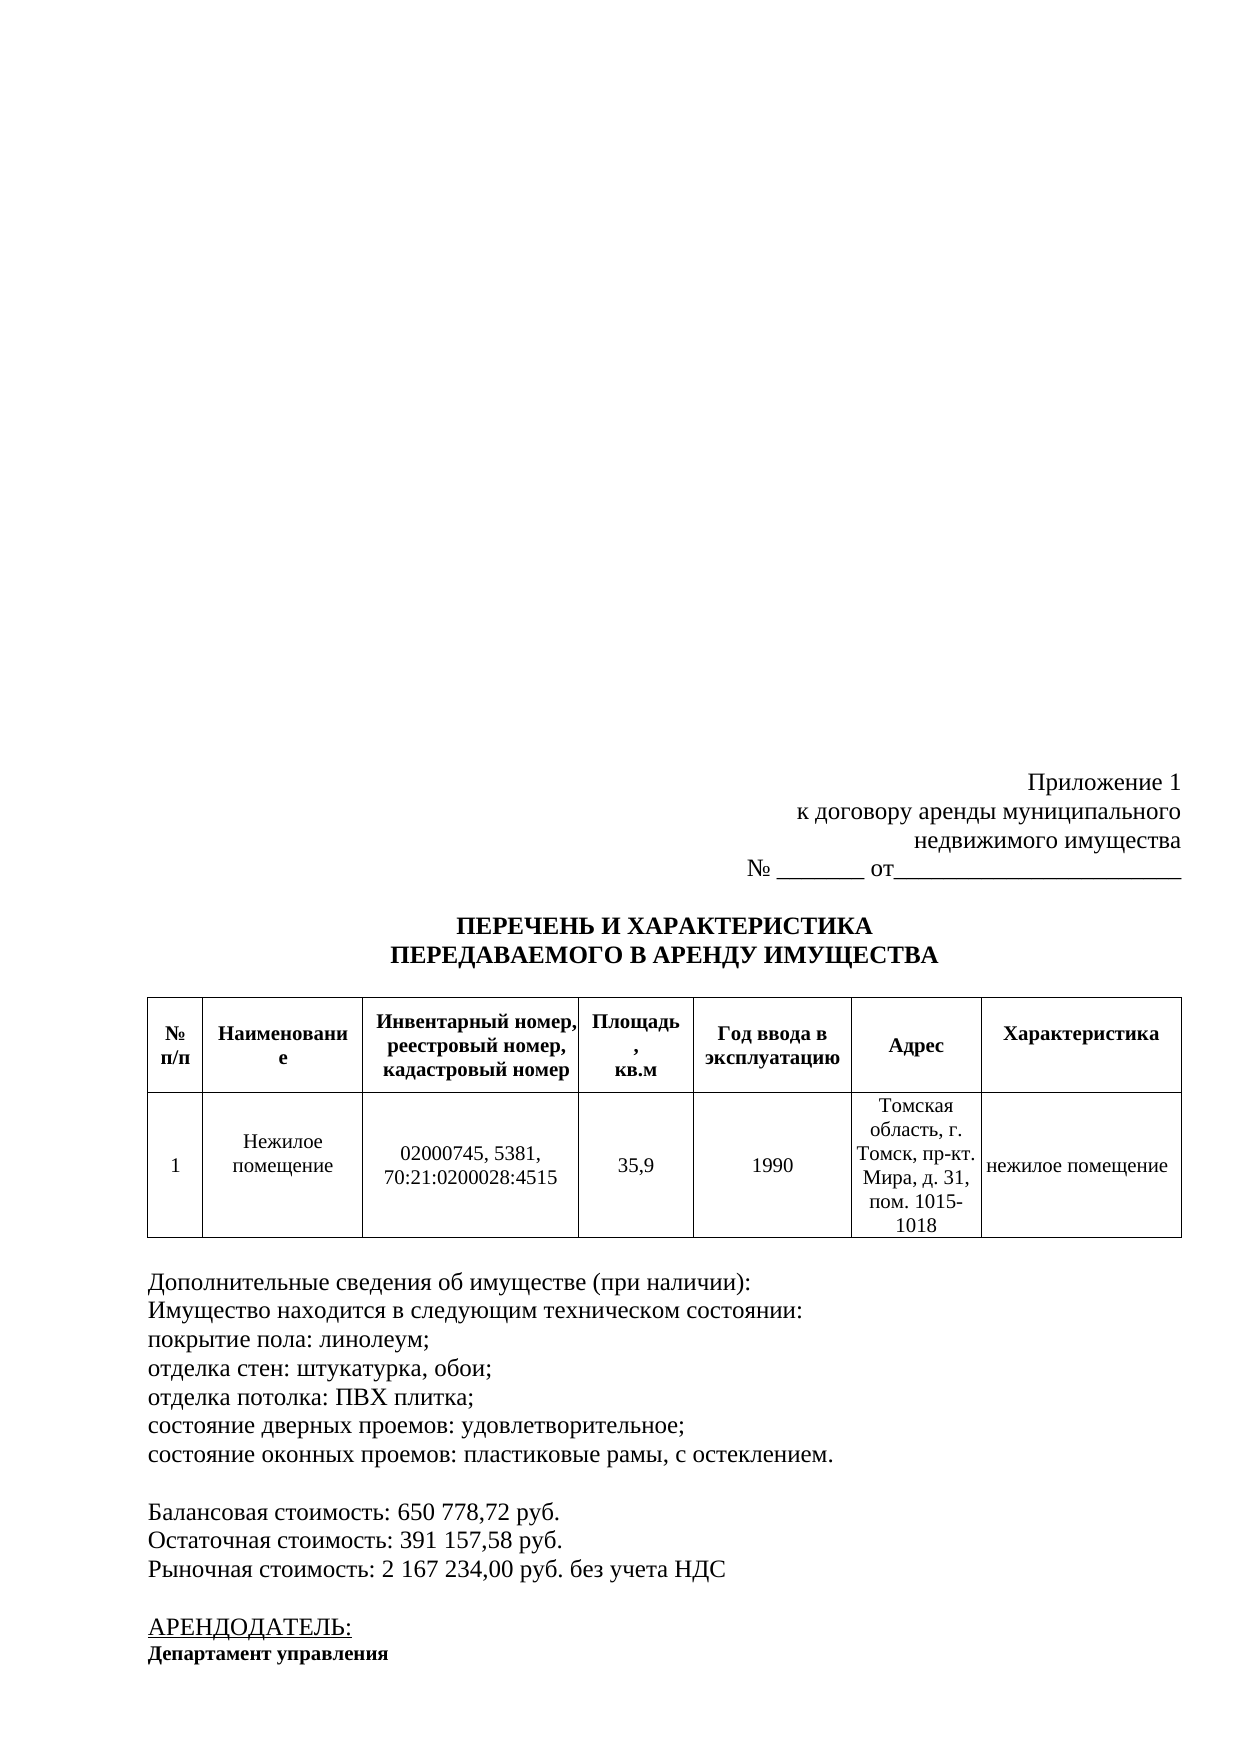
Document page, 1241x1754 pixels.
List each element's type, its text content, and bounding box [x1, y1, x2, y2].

text АРЕНДОДАТЕЛЬ: [148, 1612, 1181, 1641]
table_cell 02000745, 5381, 70:21:0200028:4515 [363, 1093, 578, 1237]
table_header № п/п [148, 998, 202, 1092]
table_cell 1 [148, 1093, 202, 1237]
text состояние дверных проемов: удовлетворительное; [148, 1411, 1181, 1439]
table_header Площадь, кв.м [579, 998, 693, 1092]
table_header Год ввода в эксплуатацию [694, 998, 851, 1092]
table_header Инвентарный номер, реестровый номер, кадастровый номер [363, 998, 578, 1092]
text ПЕРЕЧЕНЬ И ХАРАКТЕРИСТИКА [148, 911, 1181, 940]
table_cell нежилое помещение [982, 1093, 1181, 1237]
text ПЕРЕДАВАЕМОГО В АРЕНДУ ИМУЩЕСТВА [148, 940, 1181, 968]
text покрытие пола: линолеум; [148, 1324, 1181, 1353]
text Балансовая стоимость: 650 778,72 руб. [148, 1497, 1181, 1526]
text к договору аренды муниципального [148, 796, 1181, 825]
table_cell Нежилое помещение [203, 1093, 362, 1237]
text недвижимого имущества [148, 825, 1181, 853]
text Департамент управления [148, 1641, 1181, 1665]
text Приложение 1 [148, 767, 1181, 796]
table_header Наименование [203, 998, 362, 1092]
text Рыночная стоимость: 2 167 234,00 руб. без учета НДС [148, 1554, 1181, 1583]
text № _______ от_______________________ [148, 853, 1181, 882]
table_cell 35,9 [579, 1093, 693, 1237]
text состояние оконных проемов: пластиковые рамы, с остеклением. [148, 1439, 1181, 1468]
text Дополнительные сведения об имуществе (при наличии): [148, 1267, 1181, 1296]
text Остаточная стоимость: 391 157,58 руб. [148, 1526, 1181, 1554]
text отделка потолка: ПВХ плитка; [148, 1382, 1181, 1411]
table_header Характеристика [982, 998, 1181, 1092]
table_header Адрес [852, 998, 981, 1092]
text отделка стен: штукатурка, обои; [148, 1353, 1181, 1382]
table_cell 1990 [694, 1093, 851, 1237]
table_cell Томская область, г. Томск, пр-кт. Мира, д. 31, пом. 1015-1018 [852, 1093, 981, 1237]
text Имущество находится в следующим техническом состоянии: [148, 1296, 1181, 1324]
